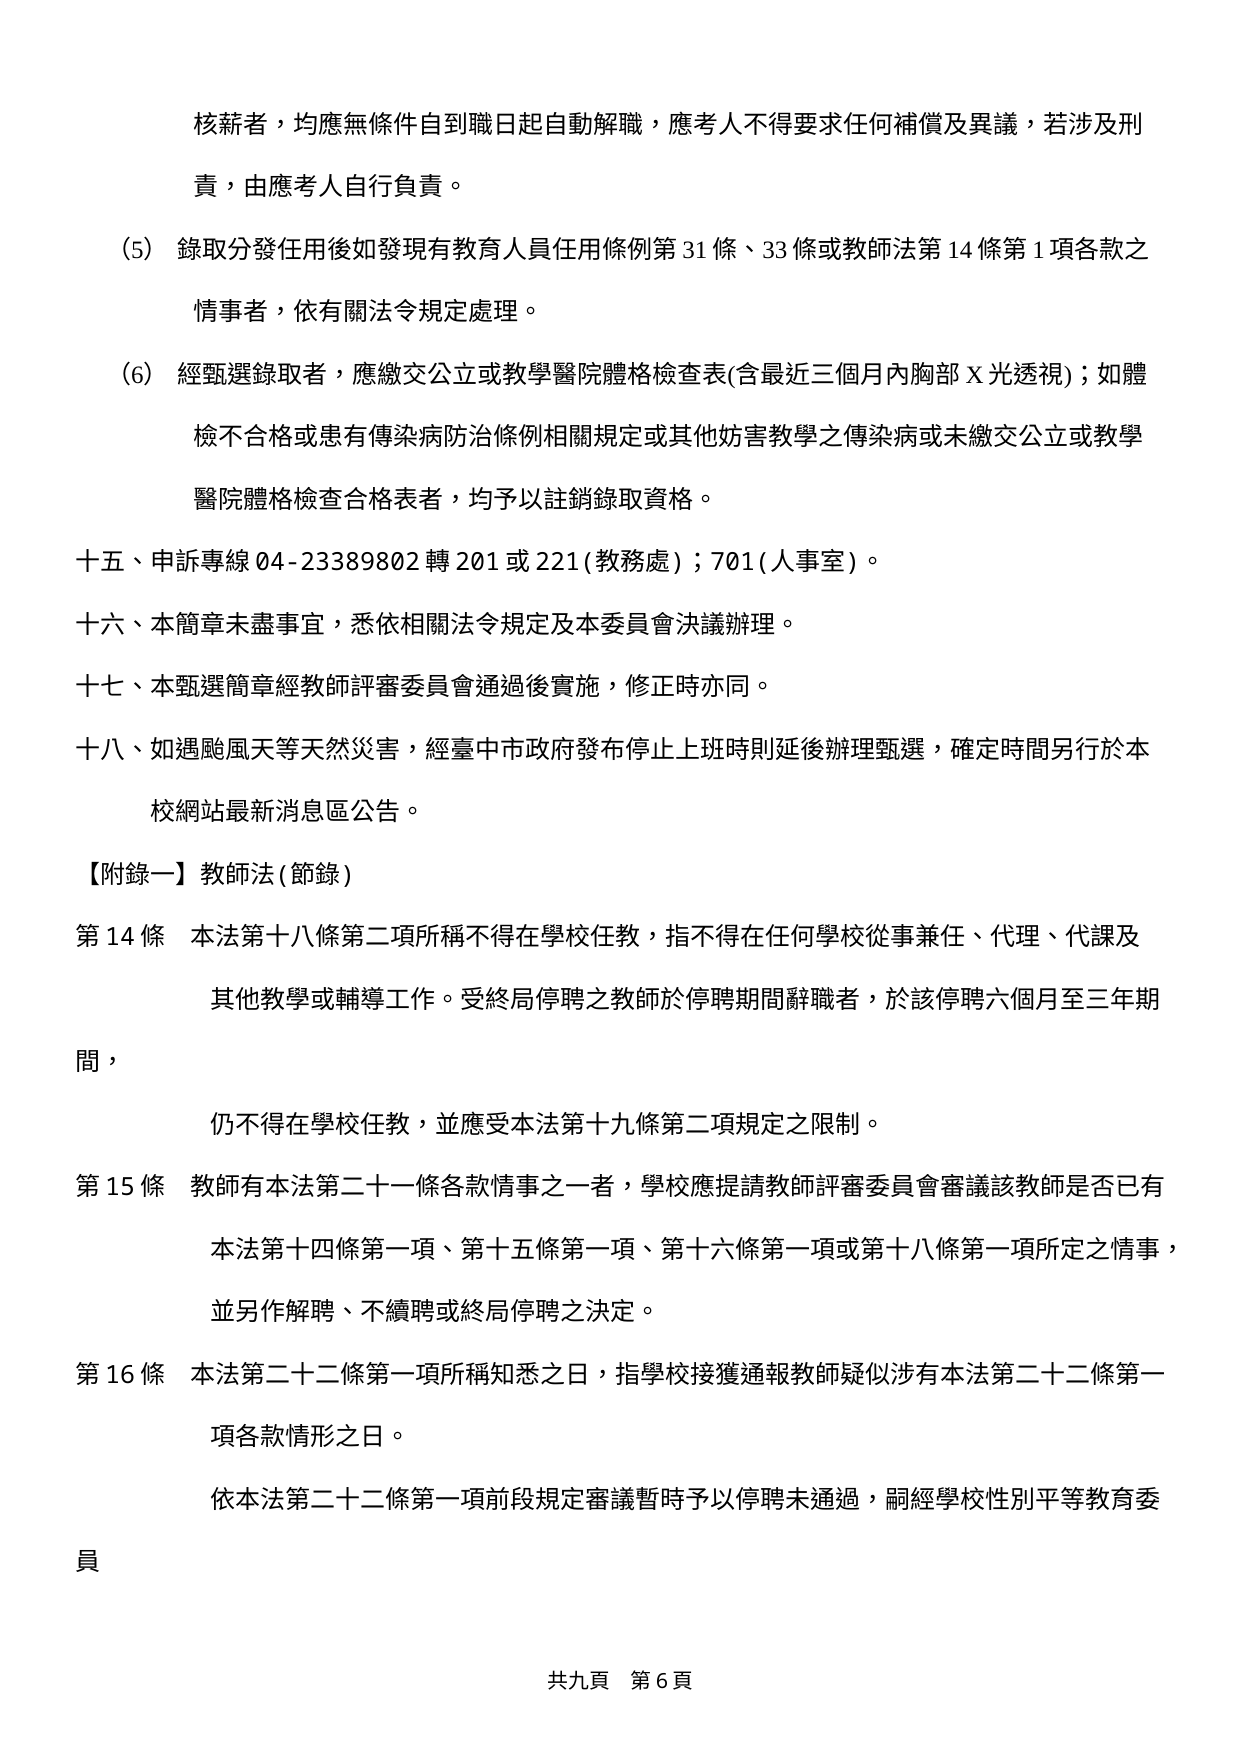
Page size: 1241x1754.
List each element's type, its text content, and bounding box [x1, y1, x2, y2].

text 十五、申訴專線04-23389802轉201或221(教務處)；701(人事室)。 [75, 518, 1165, 581]
text 十八、如遇颱風天等天然災害，經臺中市政府發布停止上班時則延後辦理甄選，確定時間另行於本校網站最新消息區公告。 [75, 706, 1165, 831]
text 十六、本簡章未盡事宜，悉依相關法令規定及本委員會決議辦理。 [75, 581, 1165, 643]
text 依本法第二十二條第一項前段規定審議暫時予以停聘未通過，嗣經學校性別平等教育委員 [75, 1456, 1165, 1581]
text 仍不得在學校任教，並應受本法第十九條第二項規定之限制。 [75, 1081, 1165, 1143]
text 其他教學或輔導工作。受終局停聘之教師於停聘期間辭職者，於該停聘六個月至三年期間， [75, 956, 1165, 1081]
list 核薪者，均應無條件自到職日起自動解職，應考人不得要求任何補償及異議，若涉及刑責，由應考人自行負責。 [106, 81, 1165, 206]
text 並另作解聘、不續聘或終局停聘之決定。 [75, 1268, 1165, 1331]
text 本法第十四條第一項、第十五條第一項、第十六條第一項或第十八條第一項所定之情事， [75, 1206, 1165, 1268]
text 十七、本甄選簡章經教師評審委員會通過後實施，修正時亦同。 [75, 643, 1165, 706]
list 錄取分發任用後如發現有教育人員任用條例第31條、33條或教師法第14條第1項各款之情事者，依有關法令規定處理。 [106, 206, 1165, 331]
text 第15條 教師有本法第二十一條各款情事之一者，學校應提請教師評審委員會審議該教師是否已有 [75, 1143, 1165, 1206]
text 項各款情形之日。 [75, 1393, 1165, 1456]
text 第16條 本法第二十二條第一項所稱知悉之日，指學校接獲通報教師疑似涉有本法第二十二條第一 [75, 1331, 1165, 1393]
text 【附錄一】教師法(節錄) [75, 831, 1165, 893]
list 經甄選錄取者，應繳交公立或教學醫院體格檢查表(含最近三個月內胸部X光透視)；如體檢不合格或患有傳染病防治條例相關規定或其他妨害教學之傳染病或未繳交公立或教學醫院體格檢查合格表者，均予以註銷錄取資格。 [106, 331, 1165, 518]
text 第14條 本法第十八條第二項所稱不得在學校任教，指不得在任何學校從事兼任、代理、代課及 [75, 893, 1165, 956]
